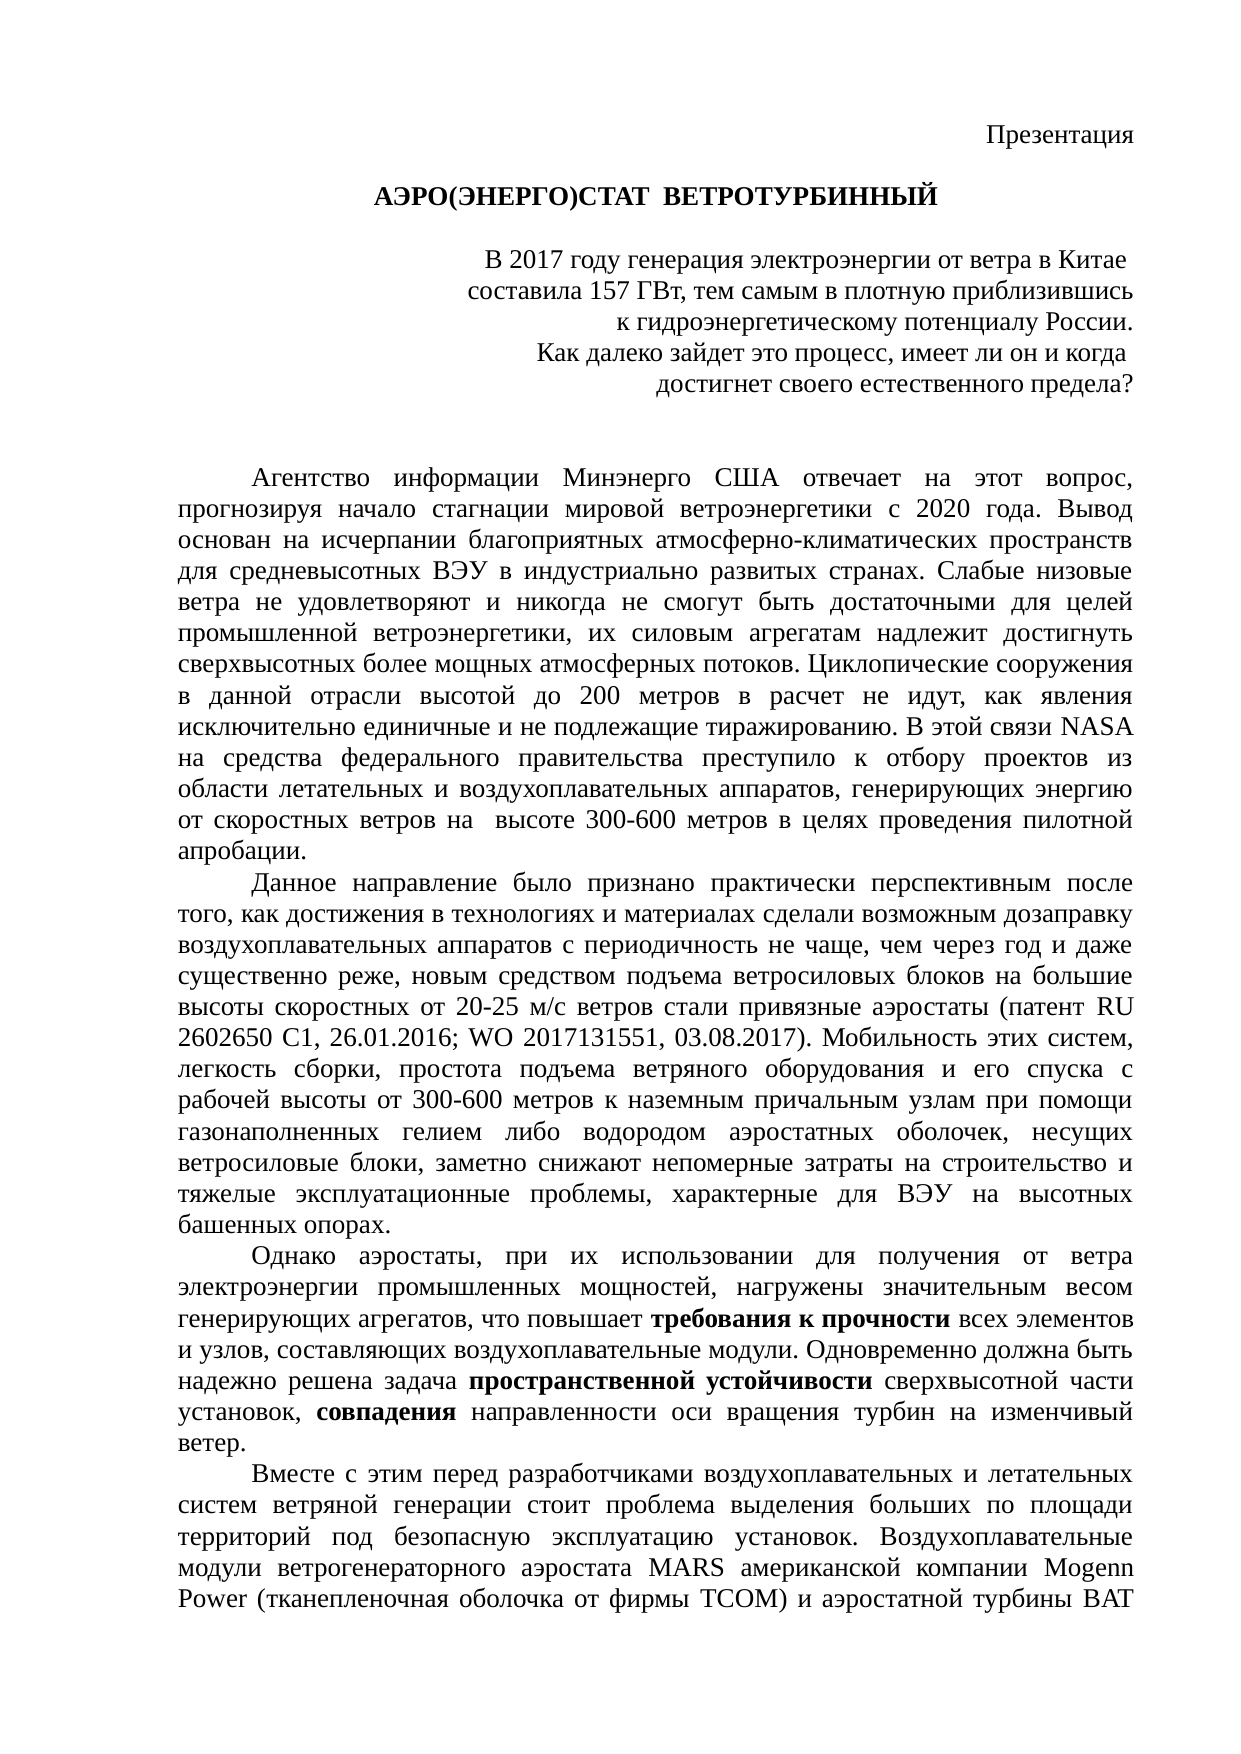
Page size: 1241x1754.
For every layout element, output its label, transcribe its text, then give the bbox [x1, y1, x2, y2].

text Вместе с этим перед разработчиками воздухоплавательных и летательных систем ветряной генерации стоит проблема выделения больших по площади территорий под безопасную эксплуатацию установок. Воздухоплавательные модули ветрогенераторного аэростата MARS американской компании Mogenn Power (тканепленочная оболочка от фирмы TCOM) и аэростатной турбины BAT [178, 1457, 1134, 1613]
text Презентация [178, 118, 1134, 149]
text Однако аэростаты, при их использовании для получения от ветра электроэнергии промышленных мощностей, нагружены значительным весом генерирующих агрегатов, что повышает требования к прочности всех элементов и узлов, составляющих воздухоплавательные модули. Одновременно должна быть надежно решена задача пространственной устойчивости сверхвысотной части установок, совпадения направленности оси вращения турбин на изменчивый ветер. [178, 1239, 1134, 1457]
text В 2017 году генерация электроэнергии от ветра в Китае [178, 243, 1134, 274]
text к гидроэнергетическому потенциалу России. [178, 305, 1134, 336]
text Агентство информации Минэнерго США отвечает на этот вопрос, прогнозируя начало стагнации мировой ветроэнергетики с 2020 года. Вывод основан на исчерпании благоприятных атмосферно-климатических пространств для средневысотных ВЭУ в индустриально развитых странах. Слабые низовые ветра не удовлетворяют и никогда не смогут быть достаточными для целей промышленной ветроэнергетики, их силовым агрегатам надлежит достигнуть сверхвысотных более мощных атмосферных потоков. Циклопические сооружения в данной отрасли высотой до 200 метров в расчет не идут, как явления исключительно единичные и не подлежащие тиражированию. В этой связи NASA на средства федерального правительства преступило к отбору проектов из области летательных и воздухоплавательных аппаратов, генерирующих энергию от скоростных ветров на высоте 300-600 метров в целях проведения пилотной апробации. [178, 461, 1134, 866]
text достигнет своего естественного предела? [178, 367, 1134, 398]
text Данное направление было признано практически перспективным после того, как достижения в технологиях и материалах сделали возможным дозаправку воздухоплавательных аппаратов с периодичность не чаще, чем через год и даже существенно реже, новым средством подъема ветросиловых блоков на большие высоты скоростных от 20-25 м/с ветров стали привязные аэростаты (патент RU 2602650 С1, 26.01.2016; WO 2017131551, 03.08.2017). Мобильность этих систем, легкость сборки, простота подъема ветряного оборудования и его спуска с рабочей высоты от 300-600 метров к наземным причальным узлам при помощи газонаполненных гелием либо водородом аэростатных оболочек, несущих ветросиловые блоки, заметно снижают непомерные затраты на строительство и тяжелые эксплуатационные проблемы, характерные для ВЭУ на высотных башенных опорах. [178, 866, 1134, 1239]
text составила 157 ГВт, тем самым в плотную приблизившись [178, 274, 1134, 305]
text Как далеко зайдет это процесс, имеет ли он и когда [178, 336, 1134, 367]
text АЭРО(ЭНЕРГО)СТАТ ВЕТРОТУРБИННЫЙ [178, 180, 1134, 212]
